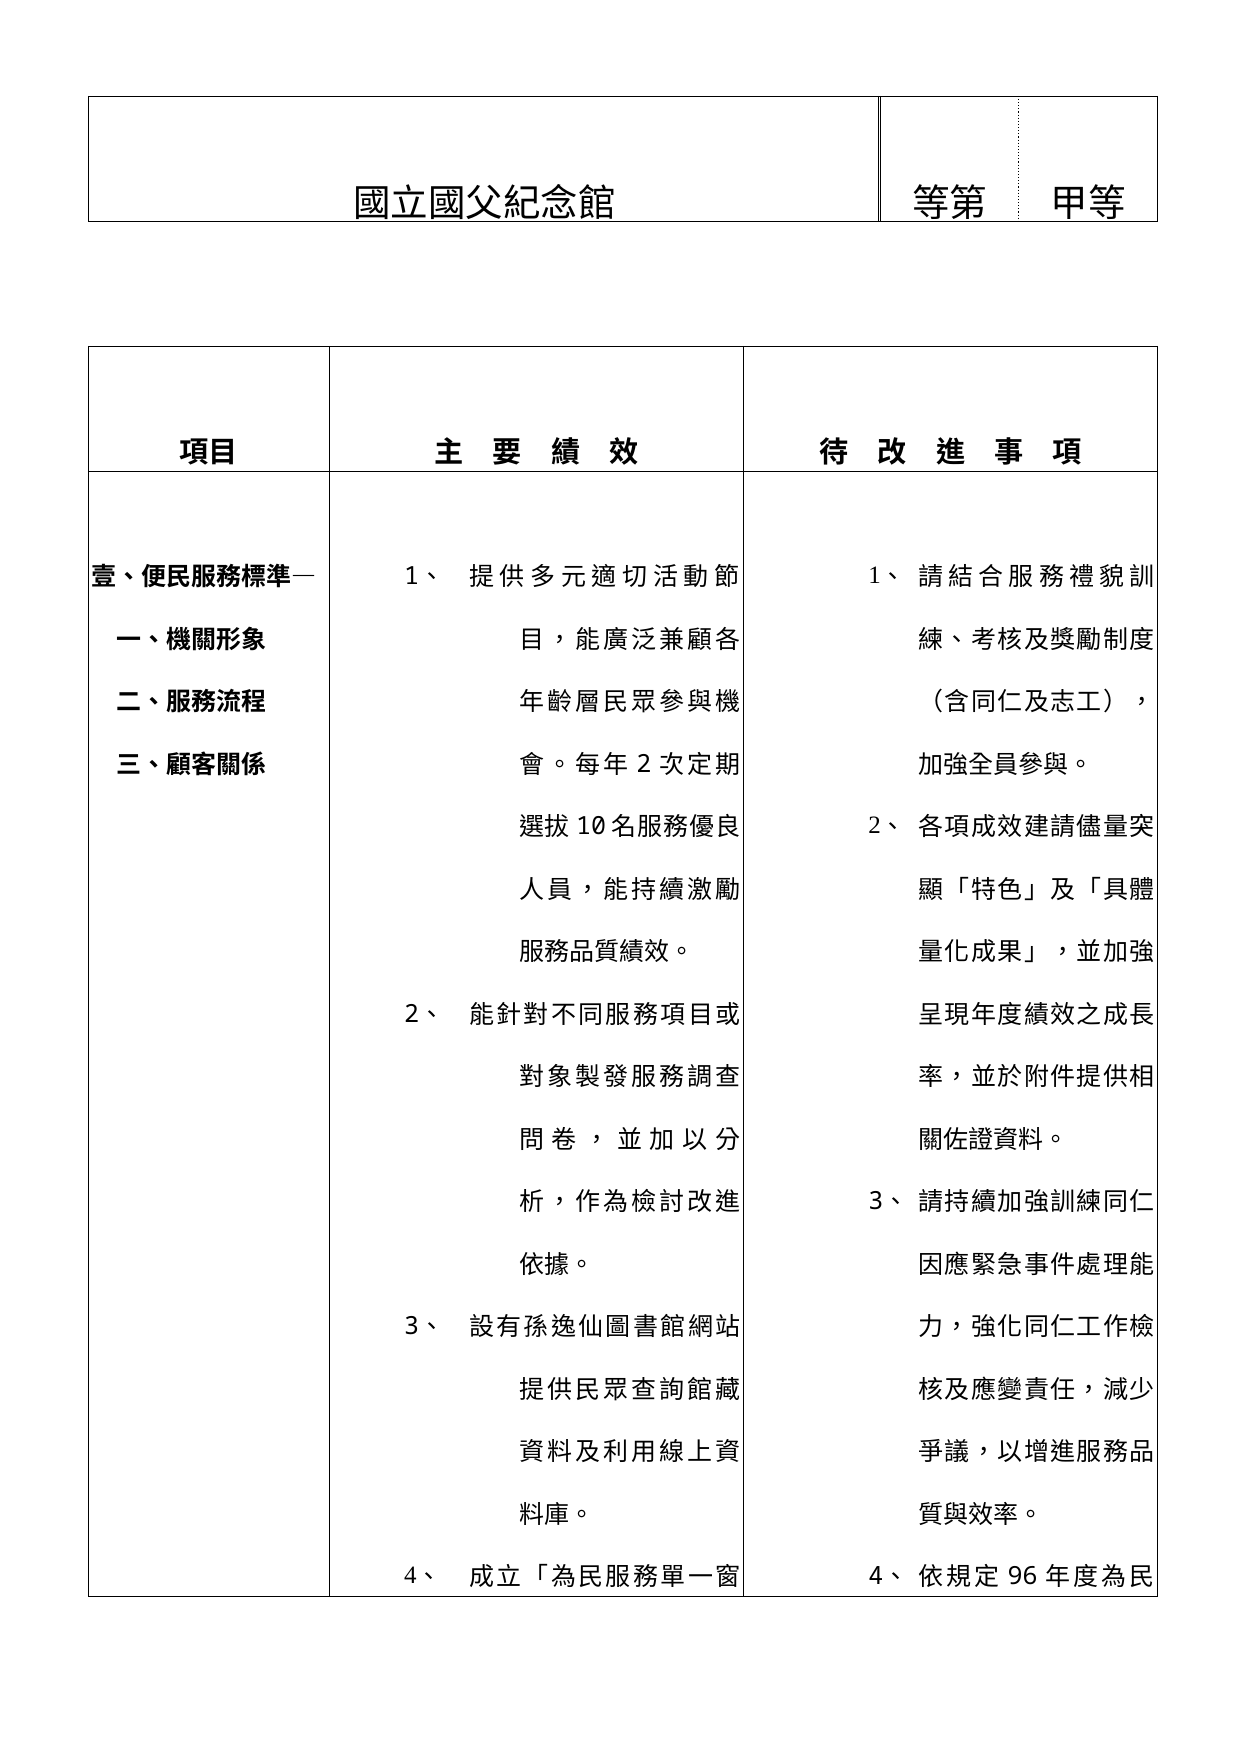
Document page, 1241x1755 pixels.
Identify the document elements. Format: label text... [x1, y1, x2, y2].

table_header 項目 [89, 347, 329, 471]
table_header 等第 [881, 97, 1019, 221]
table_cell 提供多元適切活動節目，能廣泛兼顧各年齡層民眾參與機會。每年2次定期選拔10名服務優良人員，能持續激勵服務品質績效。 能針對不同服務項目或對象製發服務調查問卷，並加以分析，作為檢討改進依據。 設有孫逸仙圖書館網站提供民眾查詢館藏資料及利用線上資料庫。 成立「為民服務單一窗口」，受理民眾申請案件，由專人服務。 提供民眾網路平台供民眾上網留言、陳情意見並彙整相關資訊於館內分析報告。 [330, 472, 743, 1596]
table_header 國立國父紀念館 [89, 97, 878, 221]
table_header 甲等 [1019, 97, 1157, 221]
table_cell 請結合服務禮貌訓練、考核及獎勵制度（含同仁及志工），加強全員參與。 各項成效建請儘量突顯「特色」及「具體量化成果」，並加強呈現年度績效之成長率，並於附件提供相關佐證資料。 請持續加強訓練同仁因應緊急事件處理能力，強化同仁工作檢核及應變責任，減少爭議，以增進服務品質與效率。 依規定96年度為民服務工作成果本年度可納入加權計分，惟請併提95年相關數據，以彰顯成效，可設定服務品質的標竿機構（benchmark）與關鍵指標（KPI）。 請針對97年度服務滿意度，加以檢討改善措施及執行績效；滿意度調查之分析及改善宜再加詳述，有效呈現滿意度成長情形。 該館為國內外著名觀光場所及輿論焦點，建請因應大陸旅客開放來台後續觀光服務，並考量逐步考慮不同服務族群的客製化服務流程及方式。 建請建立檢討改善措施及其執行績效檢核機制。 為廣拓溝通管道，接納民眾意見，落實政策互動平台，建請建置或加強「傾聽人民聲音」推動機制。 可多利用新聞局免費的宣傳活動與廣告，行銷館藏與特展。 [744, 472, 1157, 1596]
table_header 待 改 進 事 項 [744, 347, 1157, 471]
table_header 主 要 績 效 [330, 347, 743, 471]
table_cell 壹、便民服務標準— 一、機關形象 二、服務流程 三、顧客關係 [89, 472, 329, 1596]
